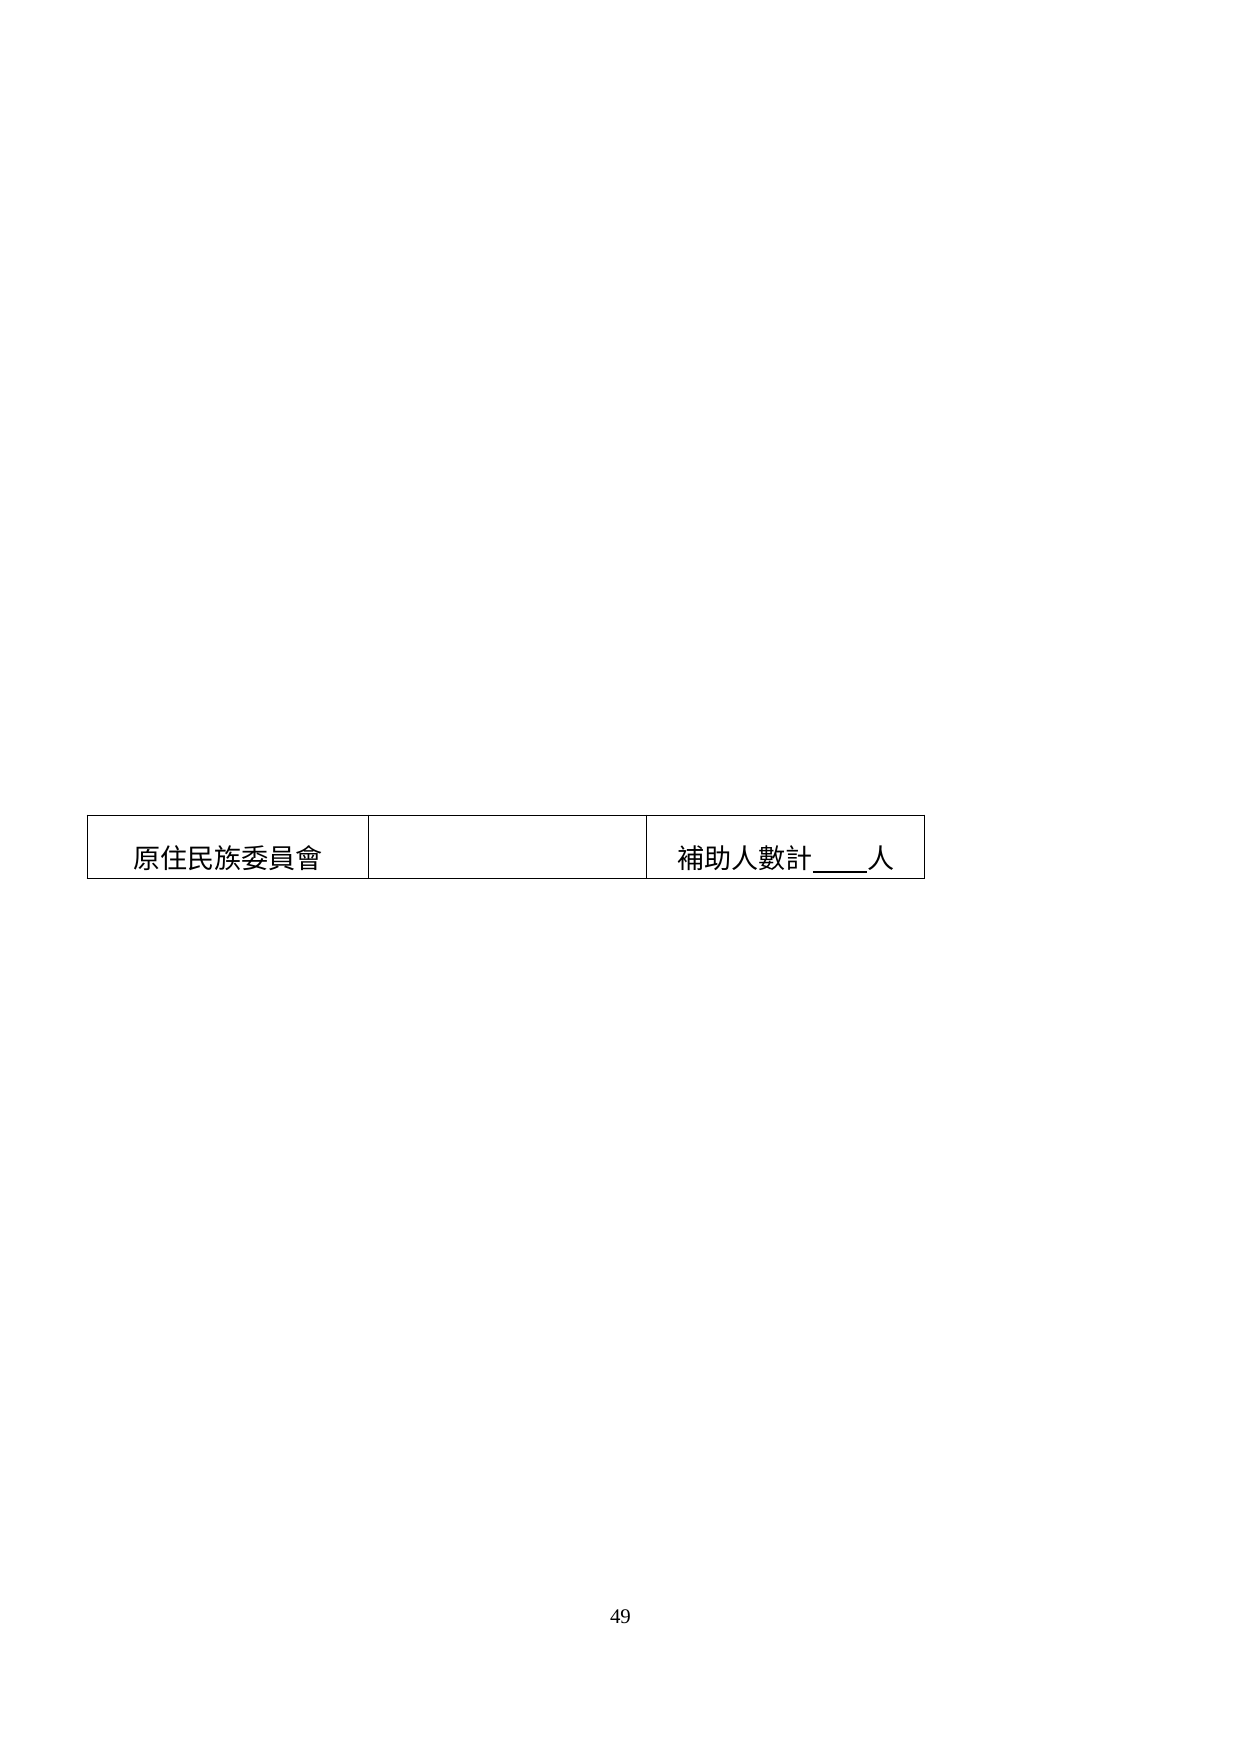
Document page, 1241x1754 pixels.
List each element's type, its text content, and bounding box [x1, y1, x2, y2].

table_cell 原住民族委員會 [88, 816, 368, 878]
table_cell 補助人數計 人 [647, 816, 924, 878]
table_cell [369, 816, 646, 878]
